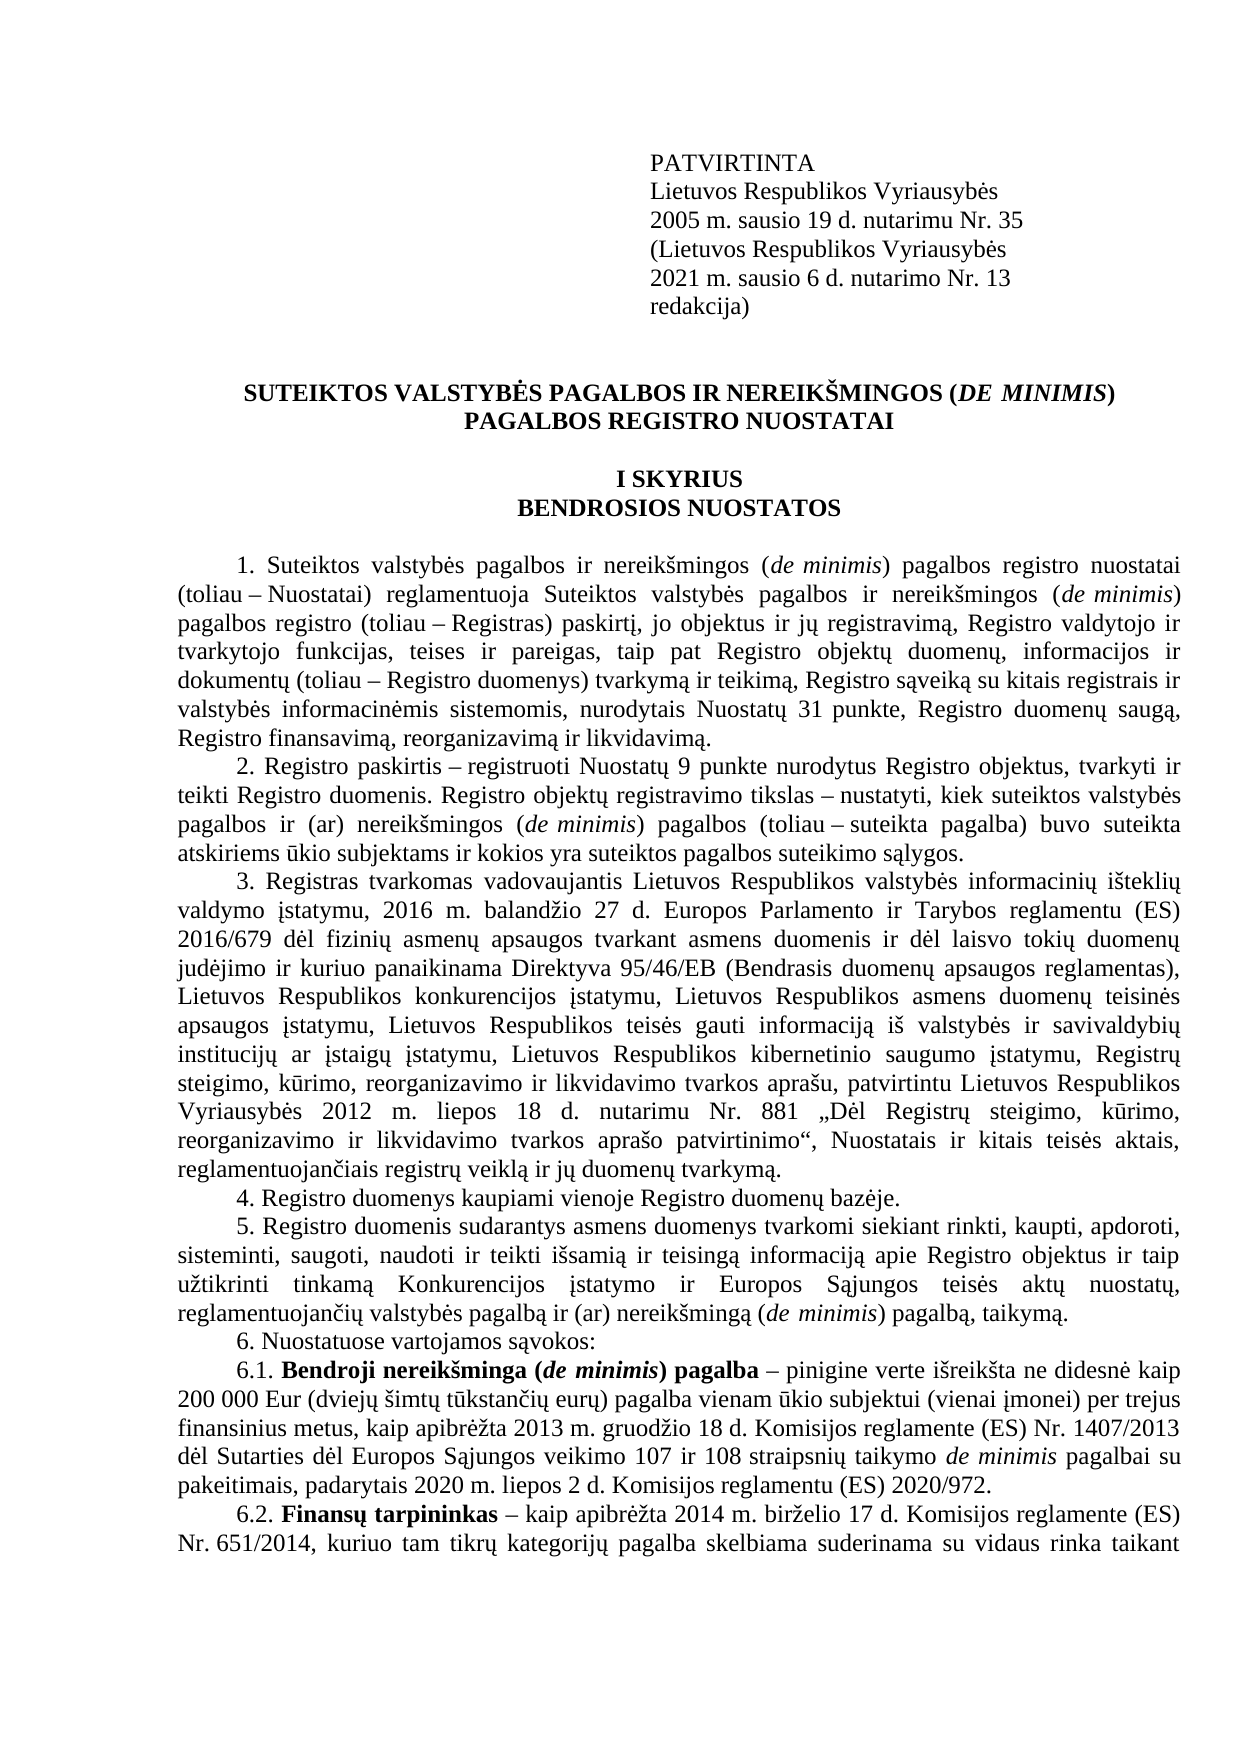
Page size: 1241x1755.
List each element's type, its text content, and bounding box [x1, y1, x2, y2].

text 2021 m. sausio 6 d. nutarimo Nr. 13 [650, 263, 1181, 291]
text PATVIRTINTA [650, 148, 1181, 176]
text 6.2. Finansų tarpininkas – kaip apibrėžta 2014 m. birželio 17 d. Komisijos reglamente (ES) Nr. 651/2014, kuriuo tam tikrų kategorijų pagalba skelbiama suderinama su vidaus rinka taikant [177, 1499, 1181, 1556]
text 4. Registro duomenys kaupiami vienoje Registro duomenų bazėje. [177, 1183, 1181, 1211]
text Lietuvos Respublikos Vyriausybės [650, 176, 1181, 205]
text 5. Registro duomenis sudarantys asmens duomenys tvarkomi siekiant rinkti, kaupti, apdoroti, sisteminti, saugoti, naudoti ir teikti išsamią ir teisingą informaciją apie Registro objektus ir taip užtikrinti tinkamą Konkurencijos įstatymo ir Europos Sąjungos teisės aktų nuostatų, reglamentuojančių valstybės pagalbą ir (ar) nereikšmingą (de minimis) pagalbą, taikymą. [177, 1211, 1181, 1326]
text redakcija) [650, 291, 1181, 320]
text (Lietuvos Respublikos Vyriausybės [650, 234, 1181, 263]
text 3. Registras tvarkomas vadovaujantis Lietuvos Respublikos valstybės informacinių išteklių valdymo įstatymu, 2016 m. balandžio 27 d. Europos Parlamento ir Tarybos reglamentu (ES) 2016/679 dėl fizinių asmenų apsaugos tvarkant asmens duomenis ir dėl laisvo tokių duomenų judėjimo ir kuriuo panaikinama Direktyva 95/46/EB (Bendrasis duomenų apsaugos reglamentas), Lietuvos Respublikos konkurencijos įstatymu, Lietuvos Respublikos asmens duomenų teisinės apsaugos įstatymu, Lietuvos Respublikos teisės gauti informaciją iš valstybės ir savivaldybių institucijų ar įstaigų įstatymu, Lietuvos Respublikos kibernetinio saugumo įstatymu, Registrų steigimo, kūrimo, reorganizavimo ir likvidavimo tvarkos aprašu, patvirtintu Lietuvos Respublikos Vyriausybės 2012 m. liepos 18 d. nutarimu Nr. 881 „Dėl Registrų steigimo, kūrimo, reorganizavimo ir likvidavimo tvarkos aprašo patvirtinimo“, Nuostatais ir kitais teisės aktais, reglamentuojančiais registrų veiklą ir jų duomenų tvarkymą. [177, 866, 1181, 1183]
text I SKYRIUS [177, 464, 1181, 493]
text suteiktos valstybės pagalbos IR NEREIKŠMINGOS (DE MINIMIS) PAGALBOS registro nuostatai [177, 378, 1181, 435]
text 6.1. Bendroji nereikšminga (de minimis) pagalba – pinigine verte išreikšta ne didesnė kaip 200 000 Eur (dviejų šimtų tūkstančių eurų) pagalba vienam ūkio subjektui (vienai įmonei) per trejus finansinius metus, kaip apibrėžta 2013 m. gruodžio 18 d. Komisijos reglamente (ES) Nr. 1407/2013 dėl Sutarties dėl Europos Sąjungos veikimo 107 ir 108 straipsnių taikymo de minimis pagalbai su pakeitimais, padarytais 2020 m. liepos 2 d. Komisijos reglamentu (ES) 2020/972. [177, 1355, 1181, 1499]
text 1. Suteiktos valstybės pagalbos ir nereikšmingos (de minimis) pagalbos registro nuostatai (toliau – Nuostatai) reglamentuoja Suteiktos valstybės pagalbos ir nereikšmingos (de minimis) pagalbos registro (toliau – Registras) paskirtį, jo objektus ir jų registravimą, Registro valdytojo ir tvarkytojo funkcijas, teises ir pareigas, taip pat Registro objektų duomenų, informacijos ir dokumentų (toliau – Registro duomenys) tvarkymą ir teikimą, Registro sąveiką su kitais registrais ir valstybės informacinėmis sistemomis, nurodytais Nuostatų 31 punkte, Registro duomenų saugą, Registro finansavimą, reorganizavimą ir likvidavimą. [177, 550, 1181, 751]
text 6. Nuostatuose vartojamos sąvokos: [177, 1326, 1181, 1355]
text BENDROSIOS NUOSTATOS [177, 493, 1181, 521]
text 2005 m. sausio 19 d. nutarimu Nr. 35 [650, 205, 1181, 234]
text 2. Registro paskirtis – registruoti Nuostatų 9 punkte nurodytus Registro objektus, tvarkyti ir teikti Registro duomenis. Registro objektų registravimo tikslas – nustatyti, kiek suteiktos valstybės pagalbos ir (ar) nereikšmingos (de minimis) pagalbos (toliau – suteikta pagalba) buvo suteikta atskiriems ūkio subjektams ir kokios yra suteiktos pagalbos suteikimo sąlygos. [177, 751, 1181, 866]
